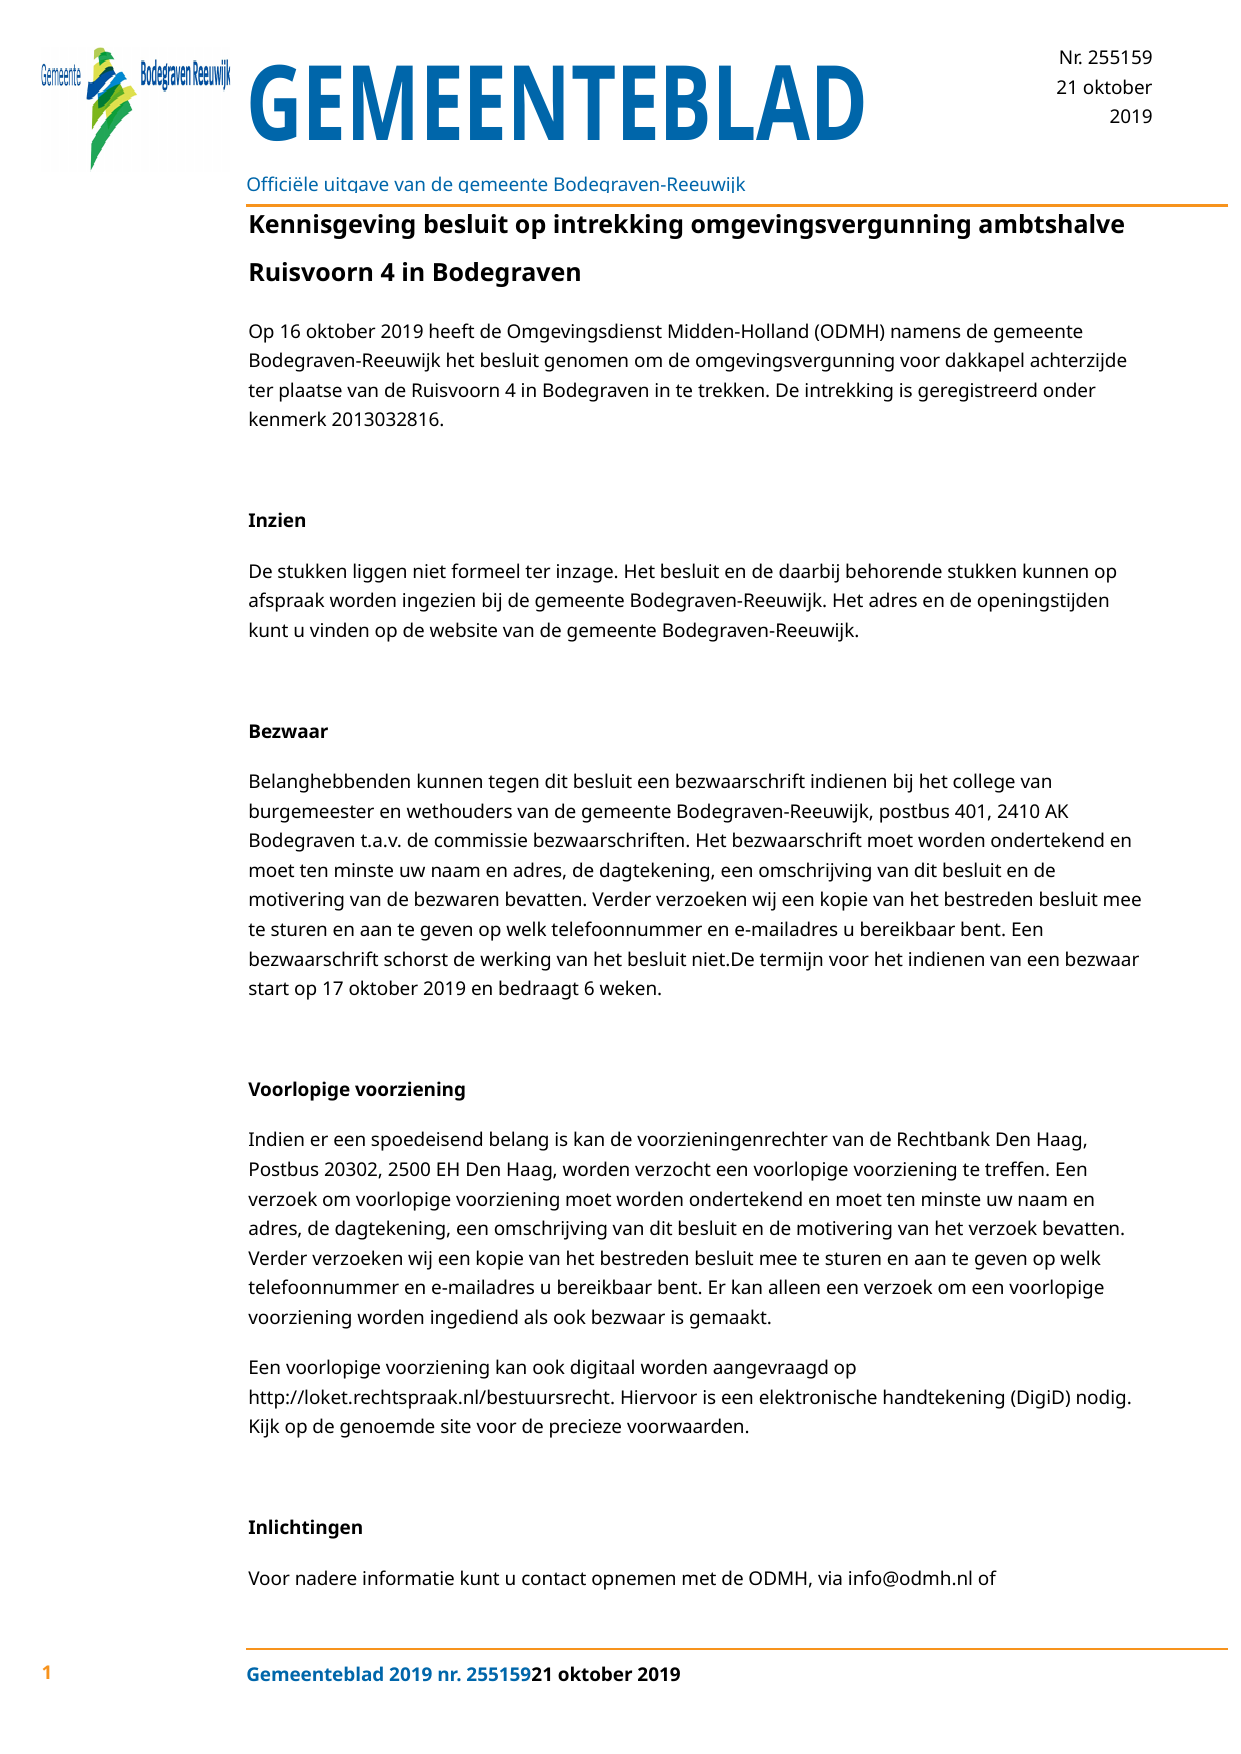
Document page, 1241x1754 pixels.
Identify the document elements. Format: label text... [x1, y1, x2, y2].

text Inlichtingen [248, 1514, 1152, 1540]
text Inzien [248, 507, 1152, 533]
text Op 16 oktober 2019 heeft de Omgevingsdienst Midden-Holland (ODMH) namens de gemeente Bodegraven-Reeuwijk het besluit genomen om de omgevingsvergunning voor dakkapel achterzijde ter plaatse van de Ruisvoorn 4 in Bodegraven in te trekken. De intrekking is geregistreerd onder kenmerk 2013032816. [248, 318, 1152, 432]
text Kennisgeving besluit op intrekking omgevingsvergunning ambtshalve Ruisvoorn 4 in Bodegraven [248, 207, 1152, 288]
text De stukken liggen niet formeel ter inzage. Het besluit en de daarbij behorende stukken kunnen op afspraak worden ingezien bij de gemeente Bodegraven-Reeuwijk. Het adres en de openingstijden kunt u vinden op de website van de gemeente Bodegraven-Reeuwijk. [248, 558, 1152, 643]
picture [41, 47, 231, 172]
text Indien er een spoedeisend belang is kan de voorzieningenrechter van de Rechtbank Den Haag, Postbus 20302, 2500 EH Den Haag, worden verzocht een voorlopige voorziening te treffen. Een verzoek om voorlopige voorziening moet worden ondertekend en moet ten minste uw naam en adres, de dagtekening, een omschrijving van dit besluit en de motivering van het verzoek bevatten. Verder verzoeken wij een kopie van het bestreden besluit mee te sturen en aan te geven op welk telefoonnummer en e-mailadres u bereikbaar bent. Er kan alleen een verzoek om een voorlopige voorziening worden ingediend als ook bezwaar is gemaakt. [248, 1127, 1152, 1330]
text Voorlopige voorziening [248, 1076, 1152, 1102]
text Voor nadere informatie kunt u contact opnemen met de ODMH, via info@odmh.nl of [248, 1565, 1152, 1591]
text Belanghebbenden kunnen tegen dit besluit een bezwaarschrift indienen bij het college van burgemeester en wethouders van de gemeente Bodegraven-Reeuwijk, postbus 401, 2410 AK Bodegraven t.a.v. de commissie bezwaarschriften. Het bezwaarschrift moet worden ondertekend en moet ten minste uw naam en adres, de dagtekening, een omschrijving van dit besluit en de motivering van de bezwaren bevatten. Verder verzoeken wij een kopie van het bestreden besluit mee te sturen en aan te geven op welk telefoonnummer en e-mailadres u bereikbaar bent. Een bezwaarschrift schorst de werking van het besluit niet.De termijn voor het indienen van een bezwaar start op 17 oktober 2019 en bedraagt 6 weken. [248, 768, 1152, 1001]
text Bezwaar [248, 718, 1152, 744]
text Een voorlopige voorziening kan ook digitaal worden aangevraagd op http://loket.rechtspraak.nl/bestuursrecht. Hiervoor is een elektronische handtekening (DigiD) nodig. Kijk op de genoemde site voor de precieze voorwaarden. [248, 1354, 1152, 1439]
